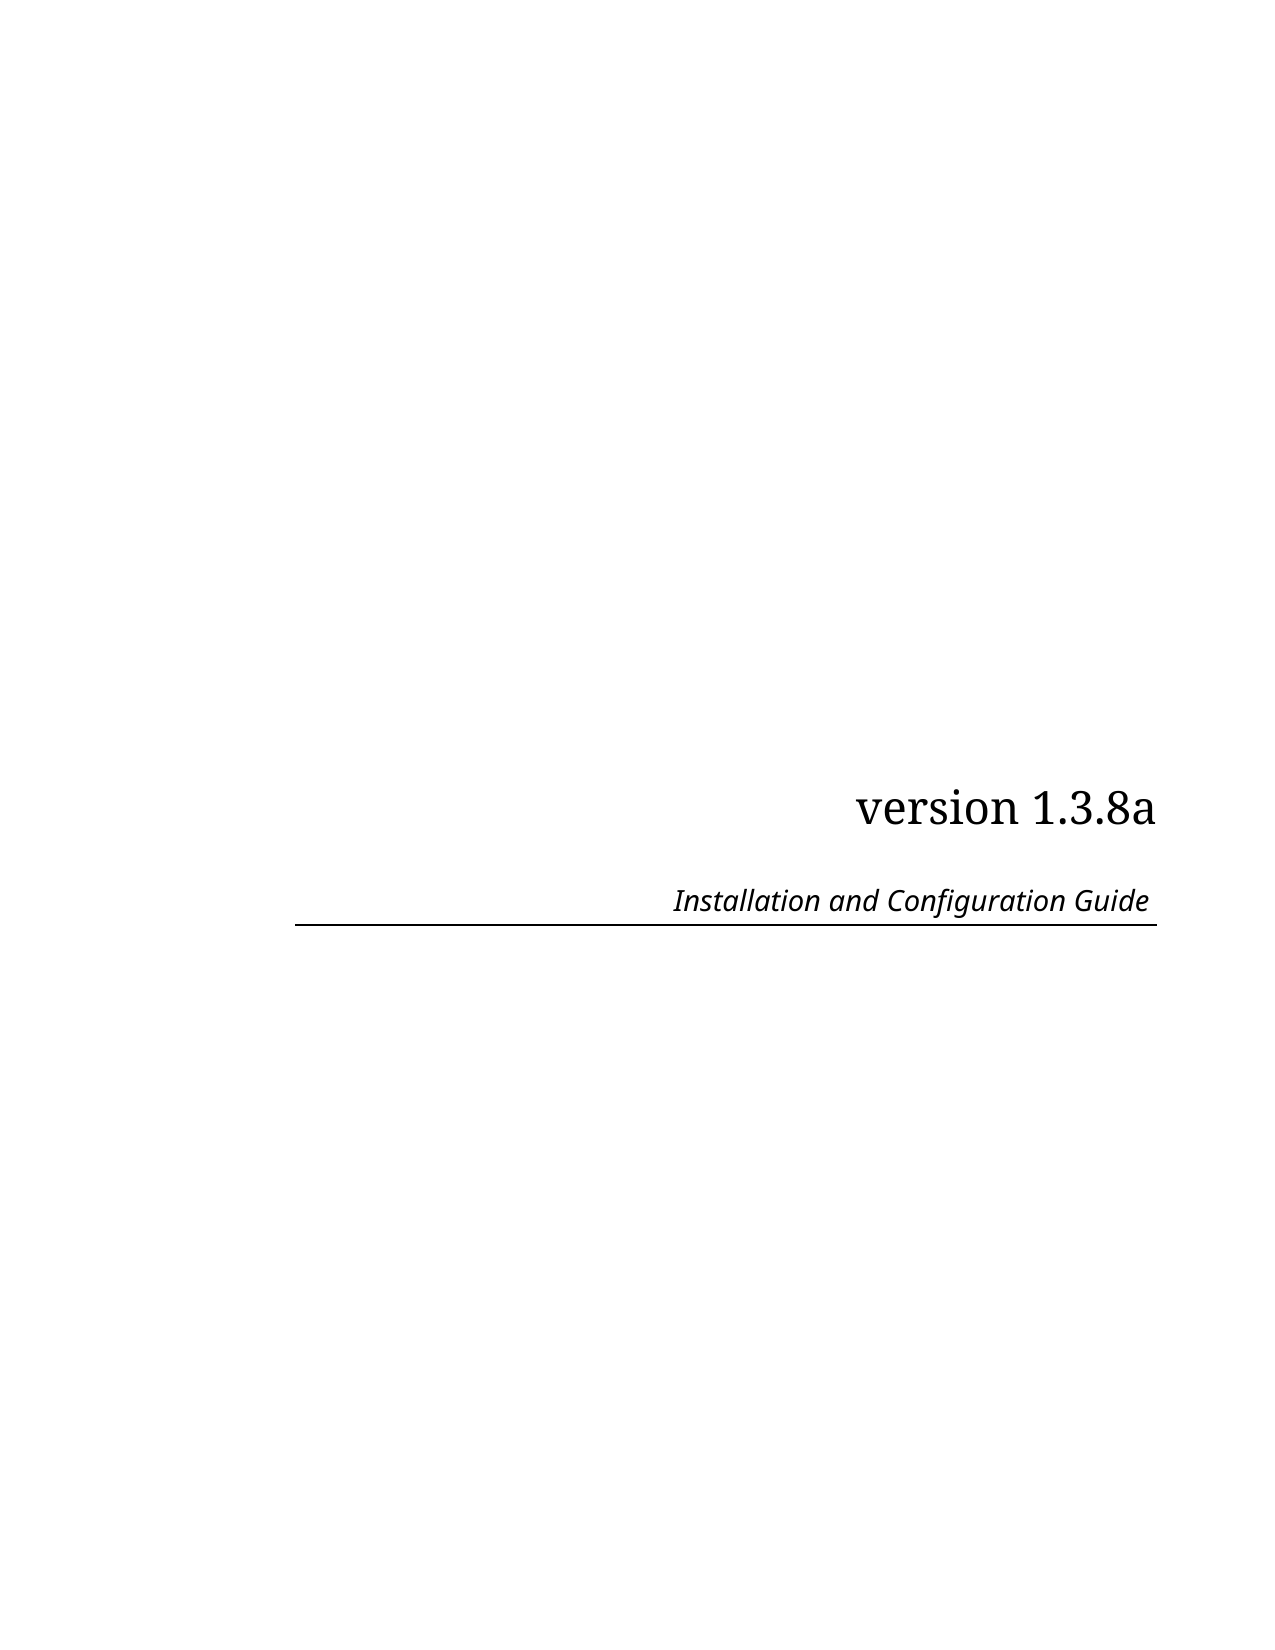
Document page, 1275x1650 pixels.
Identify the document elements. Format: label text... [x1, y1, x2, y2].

subtitle Installation and Configuration Guide [295, 876, 1157, 924]
title version 1.3.8a [295, 776, 1157, 838]
